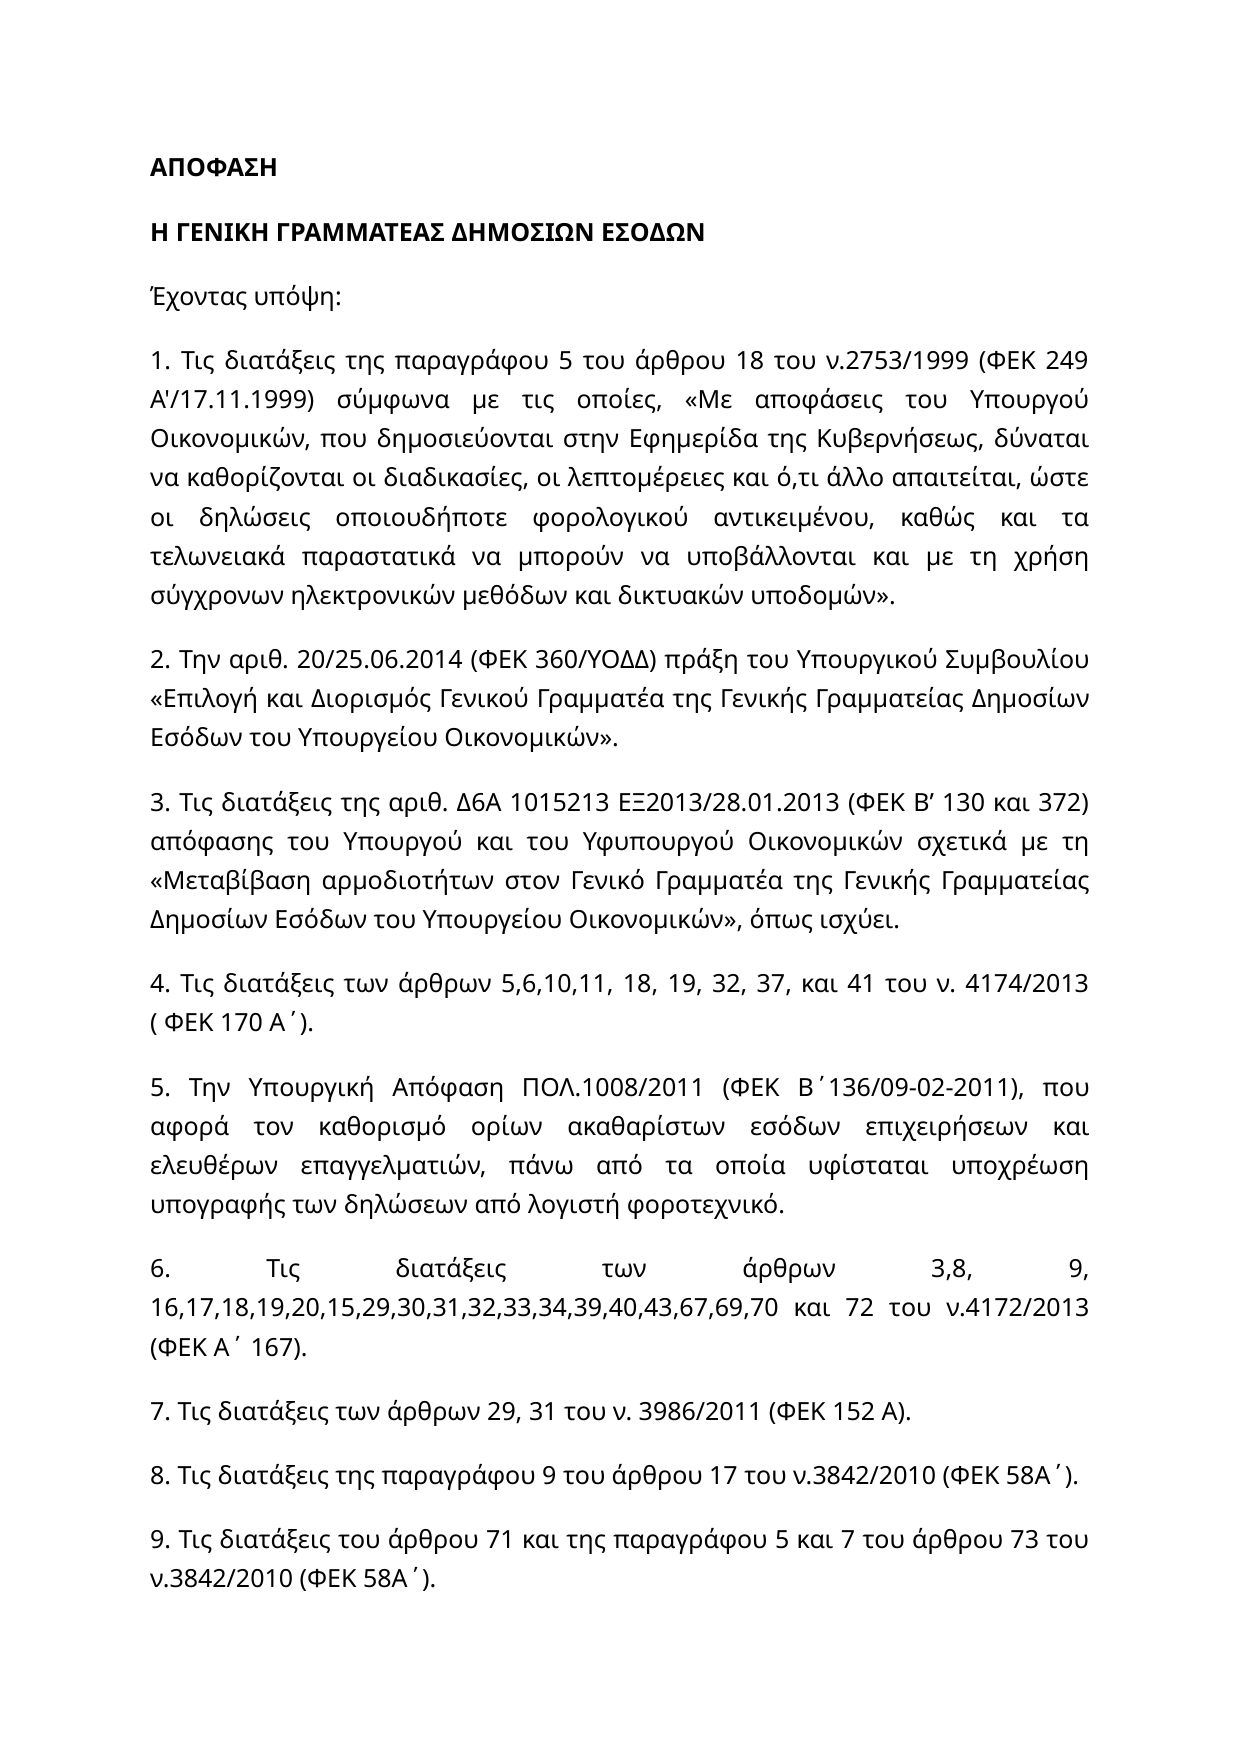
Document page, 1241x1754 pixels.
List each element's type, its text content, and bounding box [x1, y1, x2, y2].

text 6. Τις διατάξεις των άρθρων 3,8, 9, 16,17,18,19,20,15,29,30,31,32,33,34,39,40,43,67,69,70 και 72 του ν.4172/2013 (ΦΕΚ Α΄ 167). [150, 1251, 1090, 1363]
text 5. Την Υπουργική Απόφαση ΠΟΛ.1008/2011 (ΦΕΚ Β΄136/09-02-2011), που αφορά τον καθορισμό ορίων ακαθαρίστων εσόδων επιχειρήσεων και ελευθέρων επαγγελματιών, πάνω από τα οποία υφίσταται υποχρέωση υπογραφής των δηλώσεων από λογιστή φοροτεχνικό. [150, 1069, 1090, 1221]
text 9. Τις διατάξεις του άρθρου 71 και της παραγράφου 5 και 7 του άρθρου 73 του ν.3842/2010 (ΦΕΚ 58Α΄). [150, 1522, 1090, 1595]
text 3. Τις διατάξεις της αριθ. Δ6Α 1015213 ΕΞ2013/28.01.2013 (ΦΕΚ Β’ 130 και 372) απόφασης του Υπουργού και του Υφυπουργού Οικονομικών σχετικά με τη «Μεταβίβαση αρμοδιοτήτων στον Γενικό Γραμματέα της Γενικής Γραμματείας Δημοσίων Εσόδων του Υπουργείου Οικονομικών», όπως ισχύει. [150, 784, 1090, 936]
text ΑΠΟΦΑΣΗ [150, 150, 1090, 184]
text Η ΓΕΝΙΚΗ ΓΡΑΜΜΑΤΕΑΣ ΔΗΜΟΣΙΩΝ ΕΣΟΔΩΝ [150, 214, 1090, 248]
text 8. Τις διατάξεις της παραγράφου 9 του άρθρου 17 του ν.3842/2010 (ΦΕΚ 58Α΄). [150, 1457, 1090, 1492]
text 7. Τις διατάξεις των άρθρων 29, 31 του ν. 3986/2011 (ΦΕΚ 152 Α). [150, 1393, 1090, 1427]
text 2. Την αριθ. 20/25.06.2014 (ΦΕΚ 360/ΥΟΔΔ) πράξη του Υπουργικού Συμβουλίου «Επιλογή και Διορισμός Γενικού Γραμματέα της Γενικής Γραμματείας Δημοσίων Εσόδων του Υπουργείου Οικονομικών». [150, 642, 1090, 754]
text 1. Τις διατάξεις της παραγράφου 5 του άρθρου 18 του ν.2753/1999 (ΦΕΚ 249 Α'/17.11.1999) σύμφωνα με τις οποίες, «Με αποφάσεις του Υπουργού Οικονομικών, που δημοσιεύονται στην Εφημερίδα της Κυβερνήσεως, δύναται να καθορίζονται οι διαδικασίες, οι λεπτομέρειες και ό,τι άλλο απαιτείται, ώστε οι δηλώσεις οποιουδήποτε φορολογικού αντικειμένου, καθώς και τα τελωνειακά παραστατικά να μπορούν να υποβάλλονται και με τη χρήση σύγχρονων ηλεκτρονικών μεθόδων και δικτυακών υποδομών». [150, 342, 1090, 612]
text Έχοντας υπόψη: [150, 278, 1090, 312]
text 4. Τις διατάξεις των άρθρων 5,6,10,11, 18, 19, 32, 37, και 41 του ν. 4174/2013 ( ΦΕΚ 170 Α΄). [150, 966, 1090, 1039]
